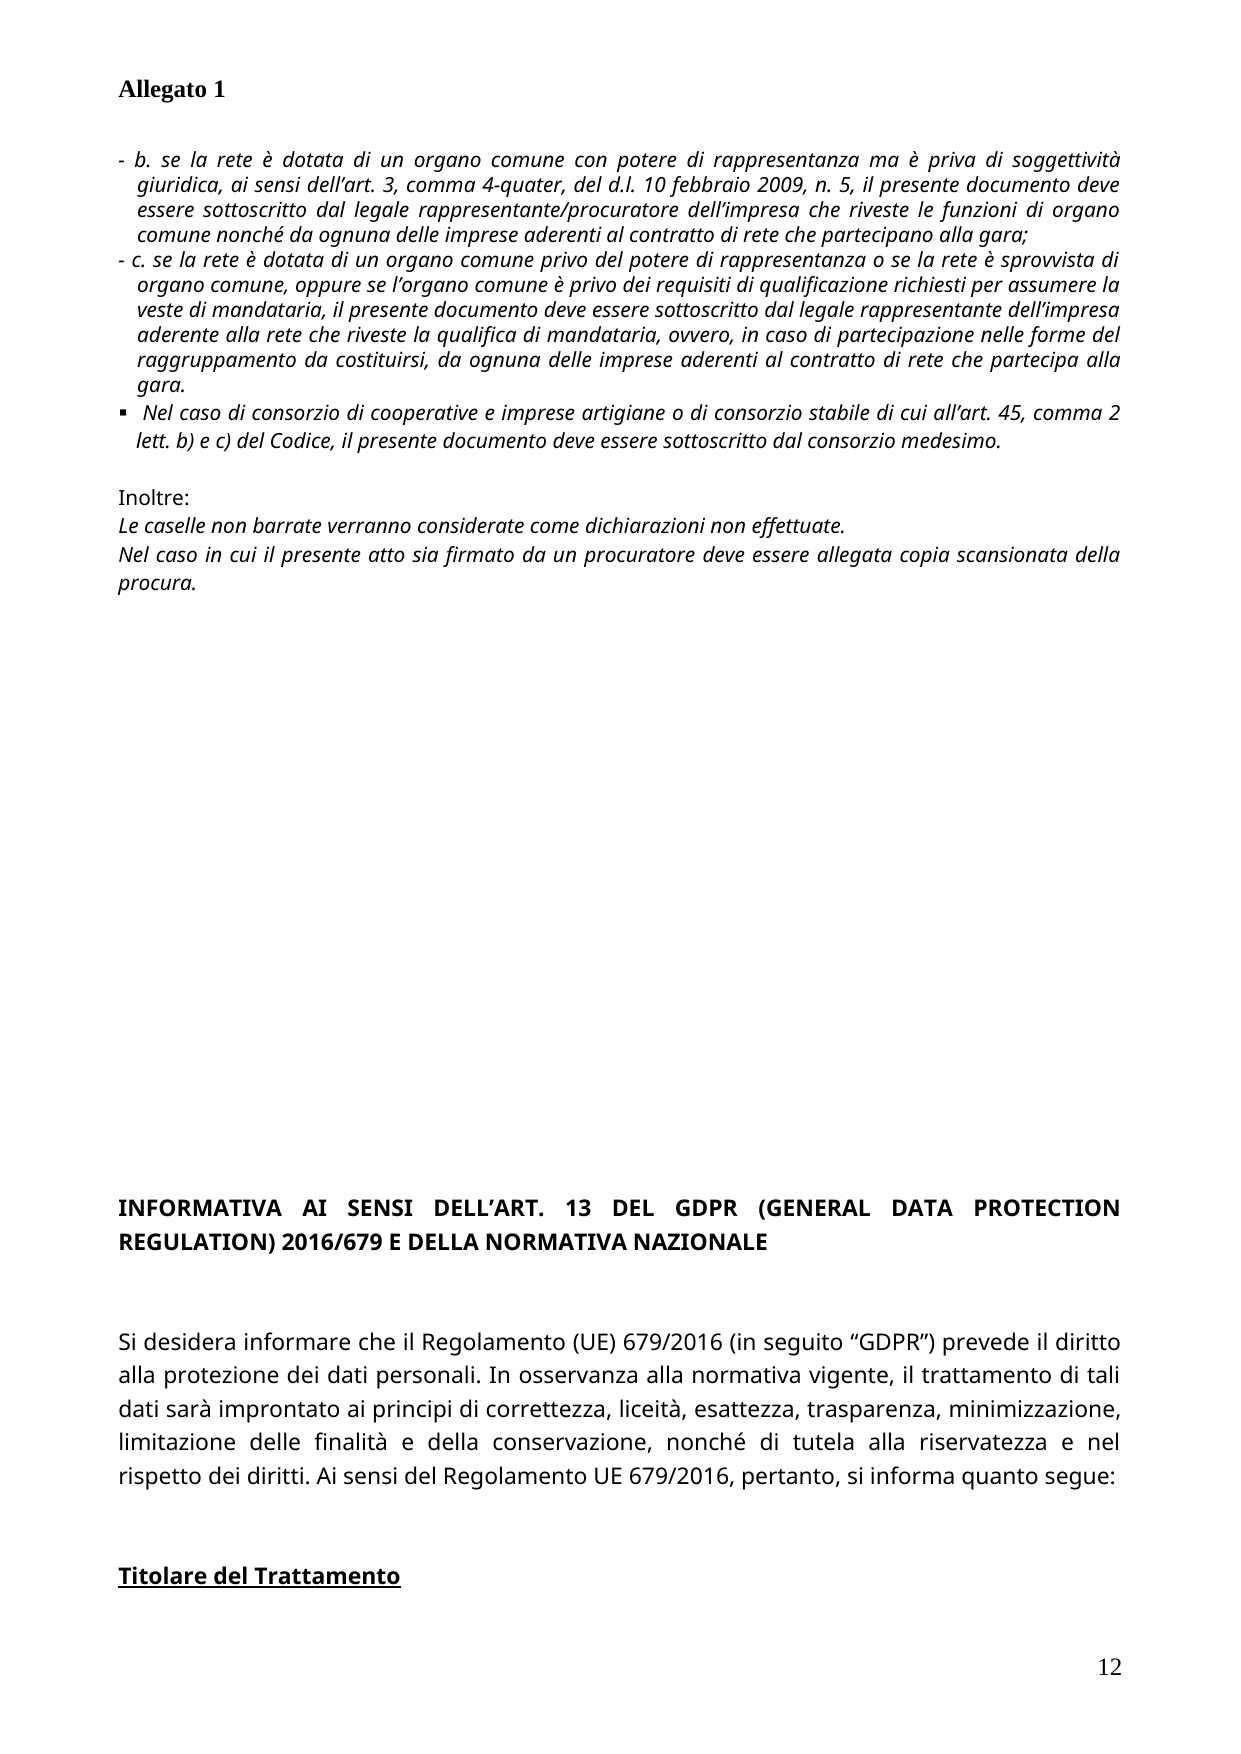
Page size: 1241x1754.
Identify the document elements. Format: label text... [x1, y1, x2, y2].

text Nel caso in cui il presente atto sia firmato da un procuratore deve essere allegata copia scansionata della procura. [118, 540, 1122, 597]
text Le caselle non barrate verranno considerate come dichiarazioni non effettuate. [118, 511, 1122, 540]
text Titolare del Trattamento [118, 1560, 1122, 1591]
list Nel caso di consorzio di cooperative e imprese artigiane o di consorzio stabile di cui all’art. 45, comma 2 lett. b) e c) del Codice, il presente documento deve essere sottoscritto dal consorzio medesimo. [118, 398, 1122, 454]
text - c. se la rete è dotata di un organo comune privo del potere di rappresentanza o se la rete è sprovvista di organo comune, oppure se l’organo comune è privo dei requisiti di qualificazione richiesti per assumere la veste di mandataria, il presente documento deve essere sottoscritto dal legale rappresentante dell’impresa aderente alla rete che riveste la qualifica di mandataria, ovvero, in caso di partecipazione nelle forme del raggruppamento da costituirsi, da ognuna delle imprese aderenti al contratto di rete che partecipa alla gara. [118, 248, 1122, 398]
text Inoltre: [118, 483, 1122, 511]
text - b. se la rete è dotata di un organo comune con potere di rappresentanza ma è priva di soggettività giuridica, ai sensi dell’art. 3, comma 4-quater, del d.l. 10 febbraio 2009, n. 5, il presente documento deve essere sottoscritto dal legale rappresentante/procuratore dell’impresa che riveste le funzioni di organo comune nonché da ognuna delle imprese aderenti al contratto di rete che partecipano alla gara; [118, 148, 1122, 248]
text Si desidera informare che il Regolamento (UE) 679/2016 (in seguito “GDPR”) prevede il diritto alla protezione dei dati personali. In osservanza alla normativa vigente, il trattamento di tali dati sarà improntato ai principi di correttezza, liceità, esattezza, trasparenza, minimizzazione, limitazione delle finalità e della conservazione, nonché di tutela alla riservatezza e nel rispetto dei diritti. Ai sensi del Regolamento UE 679/2016, pertanto, si informa quanto segue: [118, 1326, 1122, 1491]
text INFORMATIVA AI SENSI DELL’ART. 13 DEL GDPR (GENERAL DATA PROTECTION REGULATION) 2016/679 E DELLA NORMATIVA NAZIONALE [118, 1192, 1122, 1257]
